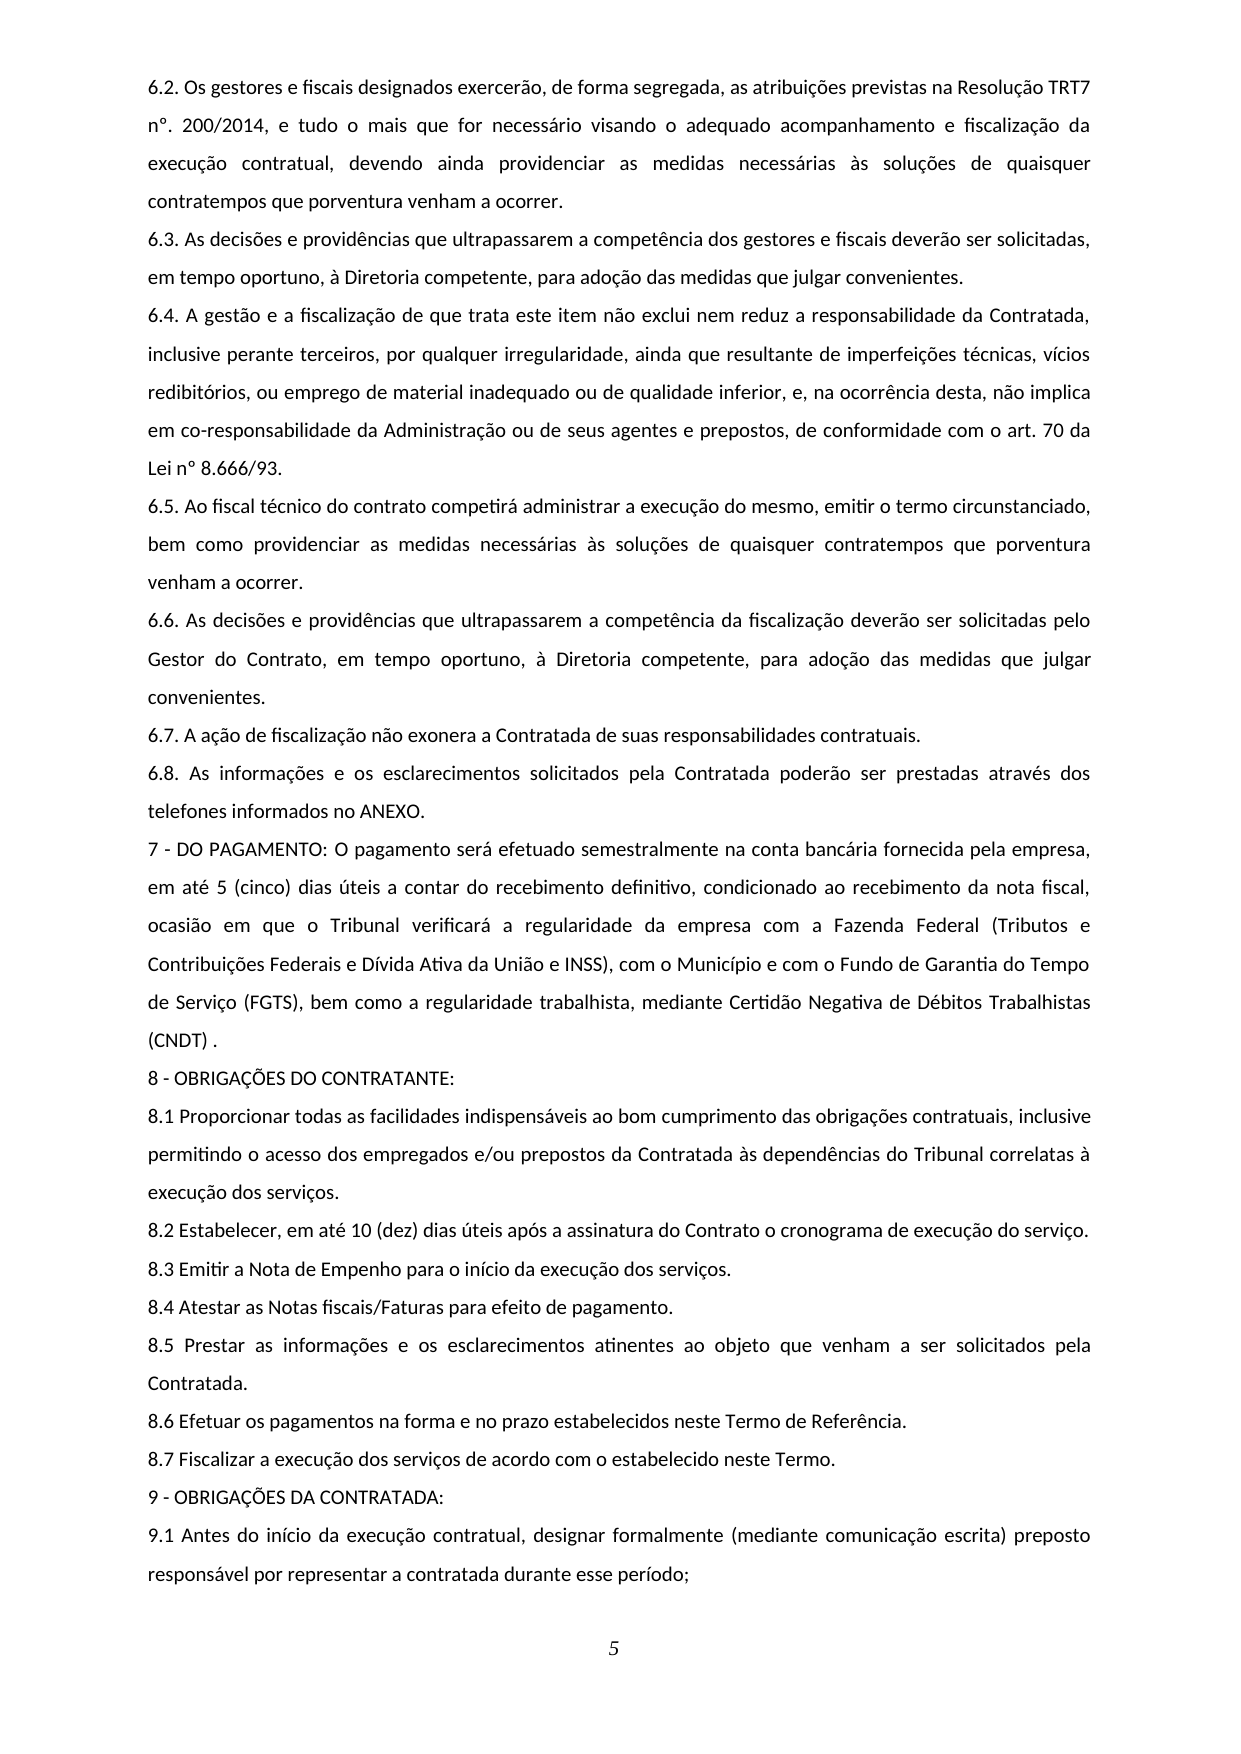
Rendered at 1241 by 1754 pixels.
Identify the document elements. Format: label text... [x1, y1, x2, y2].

text 6.5. Ao fiscal técnico do contrato competirá administrar a execução do mesmo, emitir o termo circunstanciado, bem como providenciar as medidas necessárias às soluções de quaisquer contratempos que porventura venham a ocorrer. [148, 493, 1092, 595]
text 8 - OBRIGAÇÕES DO CONTRATANTE: [148, 1065, 1092, 1091]
text 9.1 Antes do início da execução contratual, designar formalmente (mediante comunicação escrita) preposto responsável por representar a contratada durante esse período; [148, 1523, 1092, 1586]
text 6.8. As informações e os esclarecimentos solicitados pela Contratada poderão ser prestadas através dos telefones informados no ANEXO. [148, 760, 1092, 824]
text 8.7 Fiscalizar a execução dos serviços de acordo com o estabelecido neste Termo. [148, 1446, 1092, 1472]
text 6.7. A ação de fiscalização não exonera a Contratada de suas responsabilidades contratuais. [148, 722, 1092, 747]
text 6.4. A gestão e a fiscalização de que trata este item não exclui nem reduz a responsabilidade da Contratada, inclusive perante terceiros, por qualquer irregularidade, ainda que resultante de imperfeições técnicas, vícios redibitórios, ou emprego de material inadequado ou de qualidade inferior, e, na ocorrência desta, não implica em co-responsabilidade da Administração ou de seus agentes e prepostos, de conformidade com o art. 70 da Lei nº 8.666/93. [148, 303, 1092, 481]
text 6.3. As decisões e providências que ultrapassarem a competência dos gestores e fiscais deverão ser solicitadas, em tempo oportuno, à Diretoria competente, para adoção das medidas que julgar convenientes. [148, 226, 1092, 290]
text 8.1 Proporcionar todas as facilidades indispensáveis ao bom cumprimento das obrigações contratuais, inclusive permitindo o acesso dos empregados e/ou prepostos da Contratada às dependências do Tribunal correlatas à execução dos serviços. [148, 1103, 1092, 1205]
text 6.6. As decisões e providências que ultrapassarem a competência da fiscalização deverão ser solicitadas pelo Gestor do Contrato, em tempo oportuno, à Diretoria competente, para adoção das medidas que julgar convenientes. [148, 608, 1092, 709]
text 8.4 Atestar as Notas fiscais/Faturas para efeito de pagamento. [148, 1294, 1092, 1319]
text 8.3 Emitir a Nota de Empenho para o início da execução dos serviços. [148, 1256, 1092, 1281]
text 8.6 Efetuar os pagamentos na forma e no prazo estabelecidos neste Termo de Referência. [148, 1408, 1092, 1434]
text 6.2. Os gestores e fiscais designados exercerão, de forma segregada, as atribuições previstas na Resolução TRT7 nº. 200/2014, e tudo o mais que for necessário visando o adequado acompanhamento e fiscalização da execução contratual, devendo ainda providenciar as medidas necessárias às soluções de quaisquer contratempos que porventura venham a ocorrer. [148, 74, 1092, 214]
text 8.2 Estabelecer, em até 10 (dez) dias úteis após a assinatura do Contrato o cronograma de execução do serviço. [148, 1218, 1092, 1243]
text 8.5 Prestar as informações e os esclarecimentos atinentes ao objeto que venham a ser solicitados pela Contratada. [148, 1332, 1092, 1396]
text 9 - OBRIGAÇÕES DA CONTRATADA: [148, 1484, 1092, 1510]
text 7 - DO PAGAMENTO: O pagamento será efetuado semestralmente na conta bancária fornecida pela empresa, em até 5 (cinco) dias úteis a contar do recebimento definitivo, condicionado ao recebimento da nota fiscal, ocasião em que o Tribunal verificará a regularidade da empresa com a Fazenda Federal (Tributos e Contribuições Federais e Dívida Ativa da União e INSS), com o Município e com o Fundo de Garantia do Tempo de Serviço (FGTS), bem como a regularidade trabalhista, mediante Certidão Negativa de Débitos Trabalhistas (CNDT) . [148, 836, 1092, 1052]
